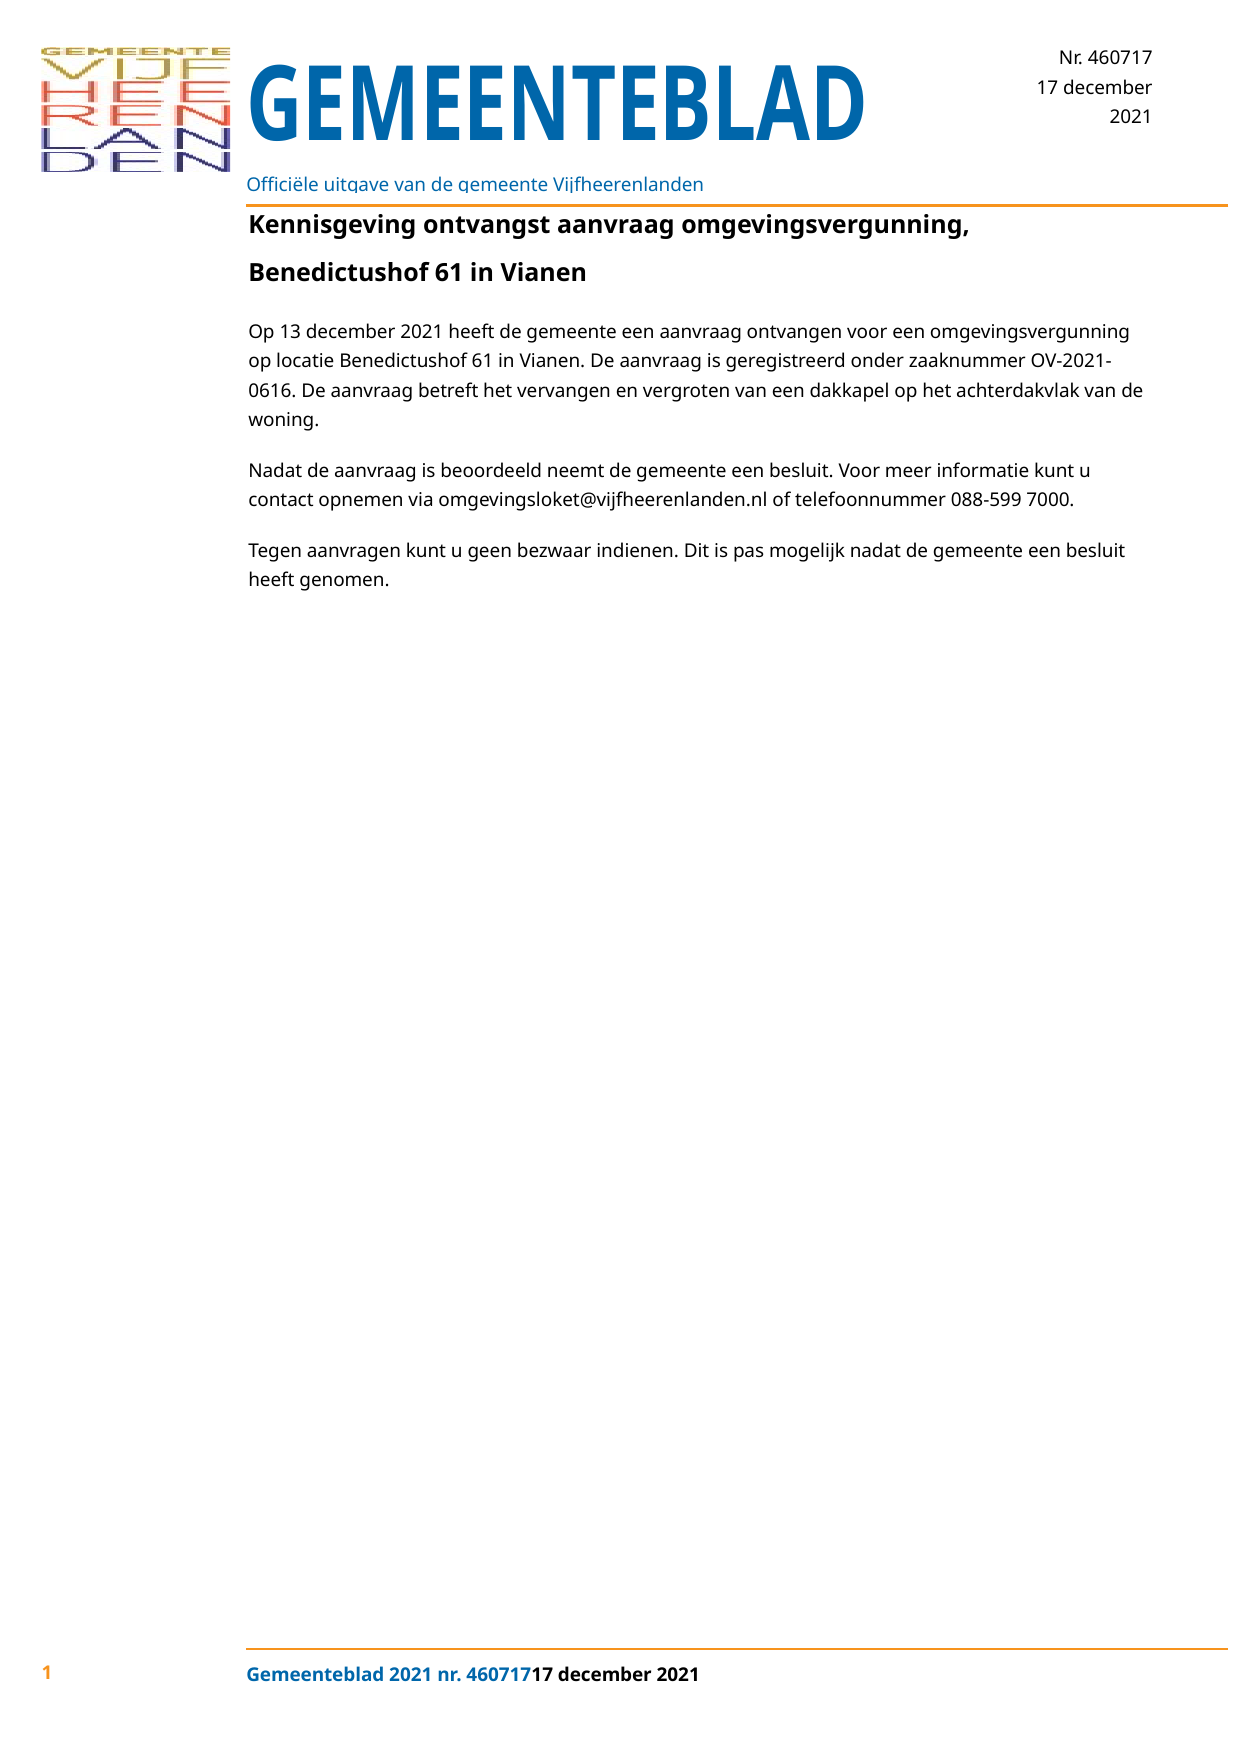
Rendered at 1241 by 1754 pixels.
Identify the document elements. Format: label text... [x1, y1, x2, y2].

text Kennisgeving ontvangst aanvraag omgevingsvergunning, Benedictushof 61 in Vianen [248, 207, 1152, 288]
text Tegen aanvragen kunt u geen bezwaar indienen. Dit is pas mogelijk nadat de gemeente een besluit heeft genomen. [248, 537, 1152, 592]
text Op 13 december 2021 heeft de gemeente een aanvraag ontvangen voor een omgevingsvergunning op locatie Benedictushof 61 in Vianen. De aanvraag is geregistreerd onder zaaknummer OV-2021-0616. De aanvraag betreft het vervangen en vergroten van een dakkapel op het achterdakvlak van de woning. [248, 318, 1152, 432]
picture [41, 47, 231, 172]
text Nadat de aanvraag is beoordeeld neemt de gemeente een besluit. Voor meer informatie kunt u contact opnemen via omgevingsloket@vijfheerenlanden.nl of telefoonnummer 088-599 7000. [248, 457, 1152, 512]
